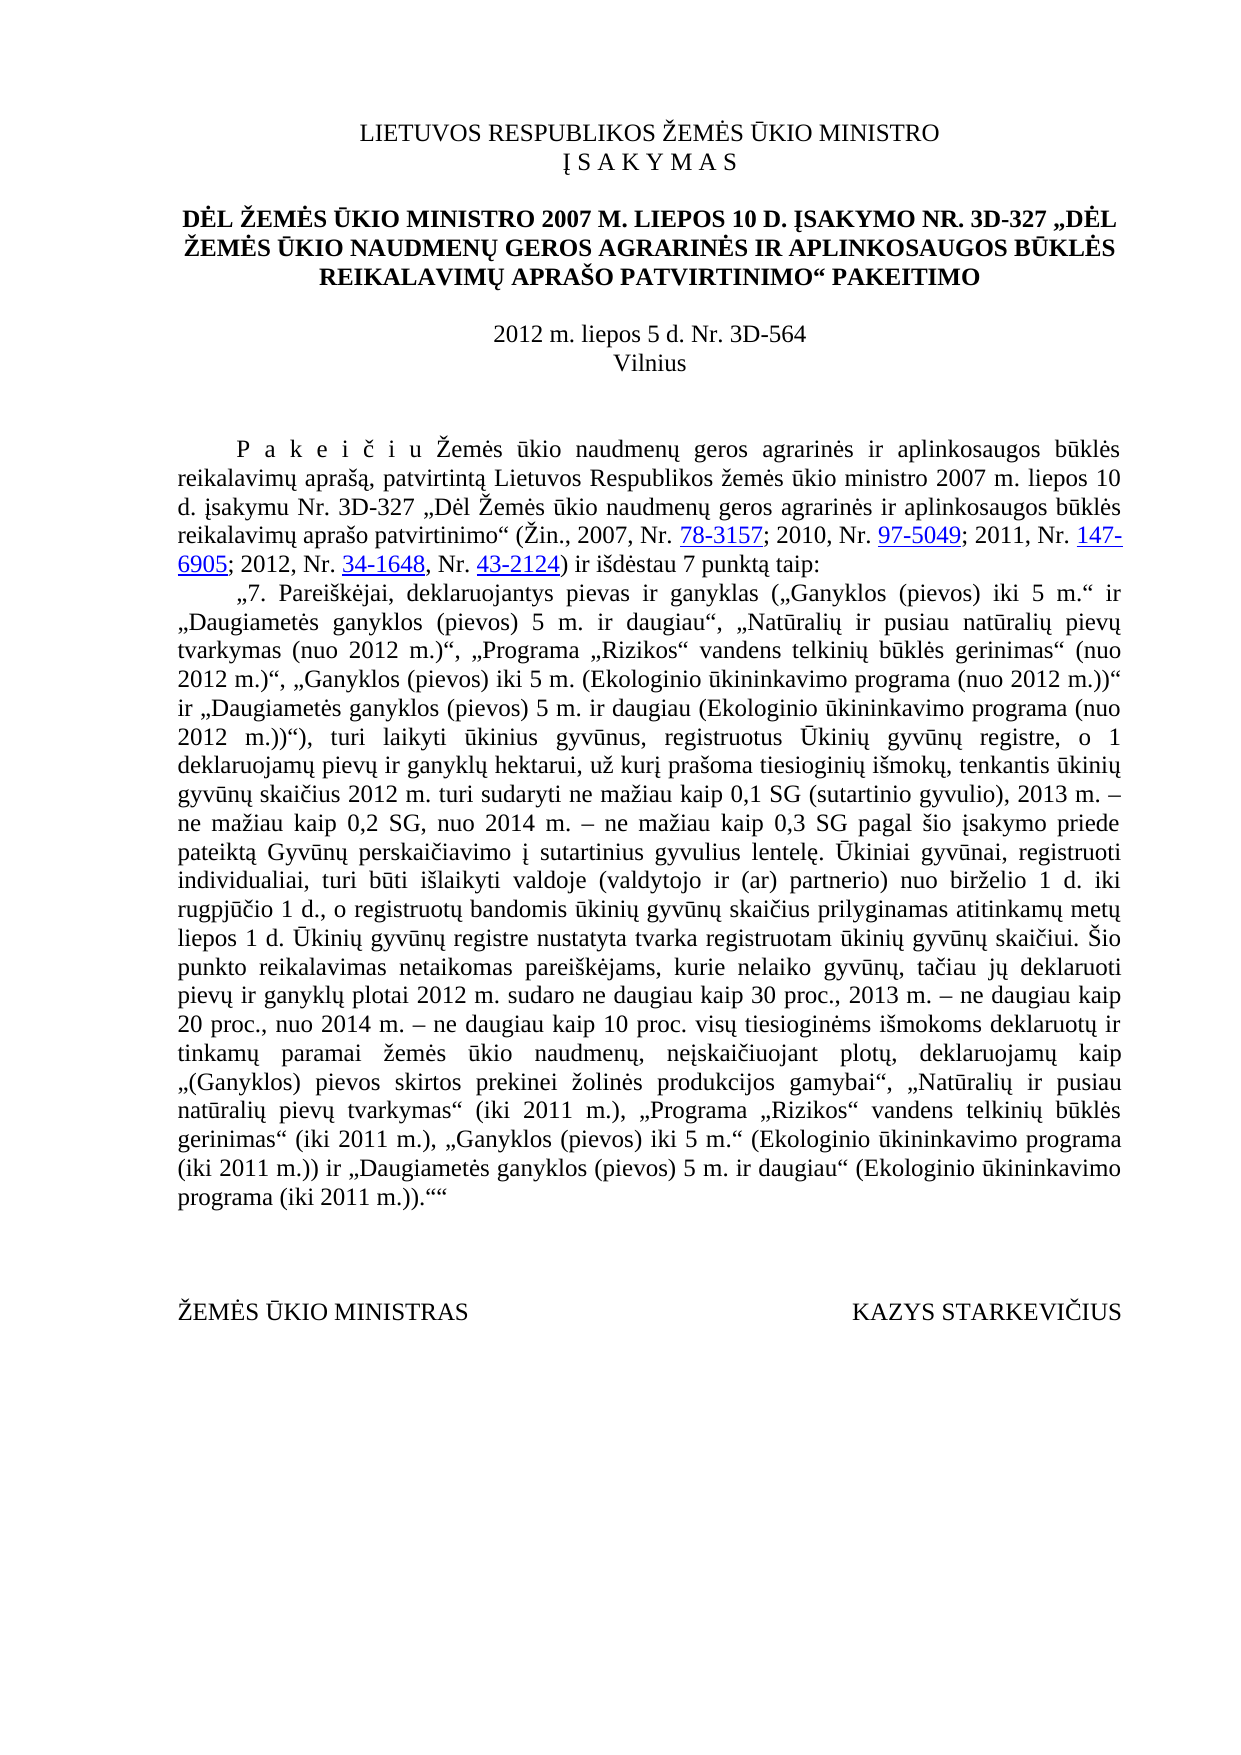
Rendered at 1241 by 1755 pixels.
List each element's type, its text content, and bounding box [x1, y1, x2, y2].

text 2012 m. liepos 5 d. Nr. 3D-564 [177, 319, 1122, 348]
text Žemės ūkio ministras Kazys Starkevičius [177, 1297, 1122, 1326]
text DĖL ŽEMĖS ŪKIO MINISTRO 2007 m. LIEPOS 10 d. ĮSAKYMO Nr. 3D-327 „DĖL ŽEMĖS ŪKIO NAUDMENŲ GEROS AGRARINĖS IR APLINKOSAUGOS BŪKLĖS REIKALAVIMŲ APRAŠO PATVIRTINIMO“ PAKEITIMO [177, 204, 1122, 291]
text Vilnius [177, 348, 1122, 377]
text P a k e i č i u Žemės ūkio naudmenų geros agrarinės ir aplinkosaugos būklės reikalavimų aprašą, patvirtintą Lietuvos Respublikos žemės ūkio ministro 2007 m. liepos 10 d. įsakymu Nr. 3D-327 „Dėl Žemės ūkio naudmenų geros agrarinės ir aplinkosaugos būklės reikalavimų aprašo patvirtinimo“ (Žin., 2007, Nr. 78-3157; 2010, Nr. 97-5049; 2011, Nr. 147-6905; 2012, Nr. 34-1648, Nr. 43-2124) ir išdėstau 7 punktą taip: [177, 434, 1122, 578]
text „7. Pareiškėjai, deklaruojantys pievas ir ganyklas („Ganyklos (pievos) iki 5 m.“ ir „Daugiametės ganyklos (pievos) 5 m. ir daugiau“, „Natūralių ir pusiau natūralių pievų tvarkymas (nuo 2012 m.)“, „Programa „Rizikos“ vandens telkinių būklės gerinimas“ (nuo 2012 m.)“, „Ganyklos (pievos) iki 5 m. (Ekologinio ūkininkavimo programa (nuo 2012 m.))“ ir „Daugiametės ganyklos (pievos) 5 m. ir daugiau (Ekologinio ūkininkavimo programa (nuo 2012 m.))“), turi laikyti ūkinius gyvūnus, registruotus Ūkinių gyvūnų registre, o 1 deklaruojamų pievų ir ganyklų hektarui, už kurį prašoma tiesioginių išmokų, tenkantis ūkinių gyvūnų skaičius 2012 m. turi sudaryti ne mažiau kaip 0,1 SG (sutartinio gyvulio), 2013 m. – ne mažiau kaip 0,2 SG, nuo 2014 m. – ne mažiau kaip 0,3 SG pagal šio įsakymo priede pateiktą Gyvūnų perskaičiavimo į sutartinius gyvulius lentelę. Ūkiniai gyvūnai, registruoti individualiai, turi būti išlaikyti valdoje (valdytojo ir (ar) partnerio) nuo birželio 1 d. iki rugpjūčio 1 d., o registruotų bandomis ūkinių gyvūnų skaičius prilyginamas atitinkamų metų liepos 1 d. Ūkinių gyvūnų registre nustatyta tvarka registruotam ūkinių gyvūnų skaičiui. Šio punkto reikalavimas netaikomas pareiškėjams, kurie nelaiko gyvūnų, tačiau jų deklaruoti pievų ir ganyklų plotai 2012 m. sudaro ne daugiau kaip 30 proc., 2013 m. – ne daugiau kaip 20 proc., nuo 2014 m. – ne daugiau kaip 10 proc. visų tiesioginėms išmokoms deklaruotų ir tinkamų paramai žemės ūkio naudmenų, neįskaičiuojant plotų, deklaruojamų kaip „(Ganyklos) pievos skirtos prekinei žolinės produkcijos gamybai“, „Natūralių ir pusiau natūralių pievų tvarkymas“ (iki 2011 m.), „Programa „Rizikos“ vandens telkinių būklės gerinimas“ (iki 2011 m.), „Ganyklos (pievos) iki 5 m.“ (Ekologinio ūkininkavimo programa (iki 2011 m.)) ir „Daugiametės ganyklos (pievos) 5 m. ir daugiau“ (Ekologinio ūkininkavimo programa (iki 2011 m.)).““ [177, 578, 1122, 1211]
text LIETUVOS RESPUBLIKOS ŽEMĖS ŪKIO MINISTRO [177, 118, 1122, 147]
text Į S A K Y M A S [177, 147, 1122, 176]
